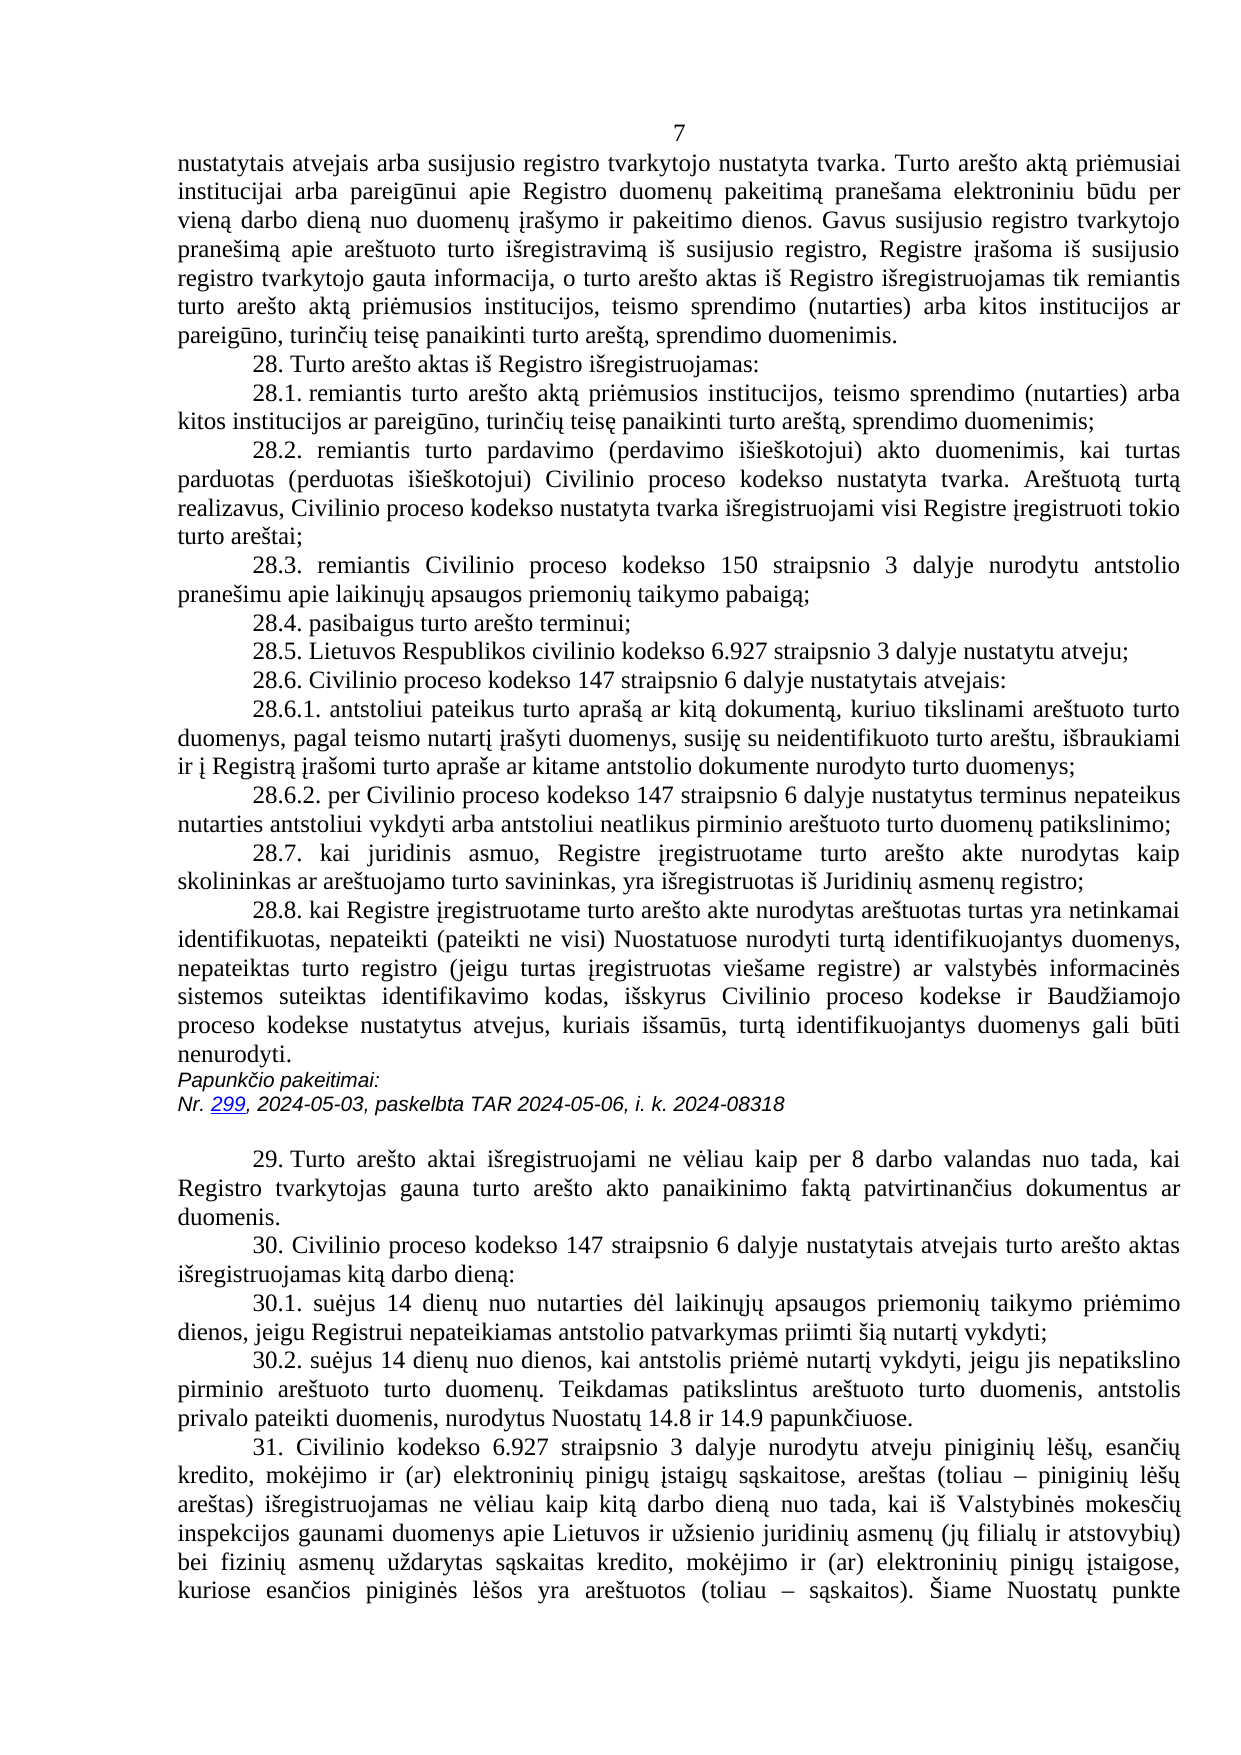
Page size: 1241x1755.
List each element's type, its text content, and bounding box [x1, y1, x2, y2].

text Nr. 299, 2024-05-03, paskelbta TAR 2024-05-06, i. k. 2024-08318 [177, 1092, 1181, 1116]
text 29. Turto arešto aktai išregistruojami ne vėliau kaip per 8 darbo valandas nuo tada, kai Registro tvarkytojas gauna turto arešto akto panaikinimo faktą patvirtinančius dokumentus ar duomenis. [177, 1144, 1181, 1231]
text 30.2. suėjus 14 dienų nuo dienos, kai antstolis priėmė nutartį vykdyti, jeigu jis nepatikslino pirminio areštuoto turto duomenų. Teikdamas patikslintus areštuoto turto duomenis, antstolis privalo pateikti duomenis, nurodytus Nuostatų 14.8 ir 14.9 papunkčiuose. [177, 1346, 1181, 1432]
text 31. Civilinio kodekso 6.927 straipsnio 3 dalyje nurodytu atveju piniginių lėšų, esančių kredito, mokėjimo ir (ar) elektroninių pinigų įstaigų sąskaitose, areštas (toliau – piniginių lėšų areštas) išregistruojamas ne vėliau kaip kitą darbo dieną nuo tada, kai iš Valstybinės mokesčių inspekcijos gaunami duomenys apie Lietuvos ir užsienio juridinių asmenų (jų filialų ir atstovybių) bei fizinių asmenų uždarytas sąskaitas kredito, mokėjimo ir (ar) elektroninių pinigų įstaigose, kuriose esančios piniginės lėšos yra areštuotos (toliau – sąskaitos). Šiame Nuostatų punkte [177, 1432, 1181, 1604]
text 28.6. Civilinio proceso kodekso 147 straipsnio 6 dalyje nustatytais atvejais: [177, 665, 1181, 694]
text Papunkčio pakeitimai: [177, 1068, 1181, 1092]
text 28.3. remiantis Civilinio proceso kodekso 150 straipsnio 3 dalyje nurodytu antstolio pranešimu apie laikinųjų apsaugos priemonių taikymo pabaigą; [177, 550, 1181, 608]
text 30.1. suėjus 14 dienų nuo nutarties dėl laikinųjų apsaugos priemonių taikymo priėmimo dienos, jeigu Registrui nepateikiamas antstolio patvarkymas priimti šią nutartį vykdyti; [177, 1288, 1181, 1346]
text 28.6.1. antstoliui pateikus turto aprašą ar kitą dokumentą, kuriuo tikslinami areštuoto turto duomenys, pagal teismo nutartį įrašyti duomenys, susiję su neidentifikuoto turto areštu, išbraukiami ir į Registrą įrašomi turto apraše ar kitame antstolio dokumente nurodyto turto duomenys; [177, 694, 1181, 780]
text 28.8. kai Registre įregistruotame turto arešto akte nurodytas areštuotas turtas yra netinkamai identifikuotas, nepateikti (pateikti ne visi) Nuostatuose nurodyti turtą identifikuojantys duomenys, nepateiktas turto registro (jeigu turtas įregistruotas viešame registre) ar valstybės informacinės sistemos suteiktas identifikavimo kodas, išskyrus Civilinio proceso kodekse ir Baudžiamojo proceso kodekse nustatytus atvejus, kuriais išsamūs, turtą identifikuojantys duomenys gali būti nenurodyti. [177, 895, 1181, 1068]
text 28.6.2. per Civilinio proceso kodekso 147 straipsnio 6 dalyje nustatytus terminus nepateikus nutarties antstoliui vykdyti arba antstoliui neatlikus pirminio areštuoto turto duomenų patikslinimo; [177, 780, 1181, 838]
text 30. Civilinio proceso kodekso 147 straipsnio 6 dalyje nustatytais atvejais turto arešto aktas išregistruojamas kitą darbo dieną: [177, 1231, 1181, 1288]
text 28.2. remiantis turto pardavimo (perdavimo išieškotojui) akto duomenimis, kai turtas parduotas (perduotas išieškotojui) Civilinio proceso kodekso nustatyta tvarka. Areštuotą turtą realizavus, Civilinio proceso kodekso nustatyta tvarka išregistruojami visi Registre įregistruoti tokio turto areštai; [177, 435, 1181, 550]
text nustatytais atvejais arba susijusio registro tvarkytojo nustatyta tvarka. Turto arešto aktą priėmusiai institucijai arba pareigūnui apie Registro duomenų pakeitimą pranešama elektroniniu būdu per vieną darbo dieną nuo duomenų įrašymo ir pakeitimo dienos. Gavus susijusio registro tvarkytojo pranešimą apie areštuoto turto išregistravimą iš susijusio registro, Registre įrašoma iš susijusio registro tvarkytojo gauta informacija, o turto arešto aktas iš Registro išregistruojamas tik remiantis turto arešto aktą priėmusios institucijos, teismo sprendimo (nutarties) arba kitos institucijos ar pareigūno, turinčių teisę panaikinti turto areštą, sprendimo duomenimis. [177, 148, 1181, 349]
text 28.7. kai juridinis asmuo, Registre įregistruotame turto arešto akte nurodytas kaip skolininkas ar areštuojamo turto savininkas, yra išregistruotas iš Juridinių asmenų registro; [177, 838, 1181, 895]
text 28. Turto arešto aktas iš Registro išregistruojamas: [177, 349, 1181, 378]
text 28.4. pasibaigus turto arešto terminui; [177, 608, 1181, 636]
text 28.5. Lietuvos Respublikos civilinio kodekso 6.927 straipsnio 3 dalyje nustatytu atveju; [177, 636, 1181, 665]
text 28.1. remiantis turto arešto aktą priėmusios institucijos, teismo sprendimo (nutarties) arba kitos institucijos ar pareigūno, turinčių teisę panaikinti turto areštą, sprendimo duomenimis; [177, 378, 1181, 435]
